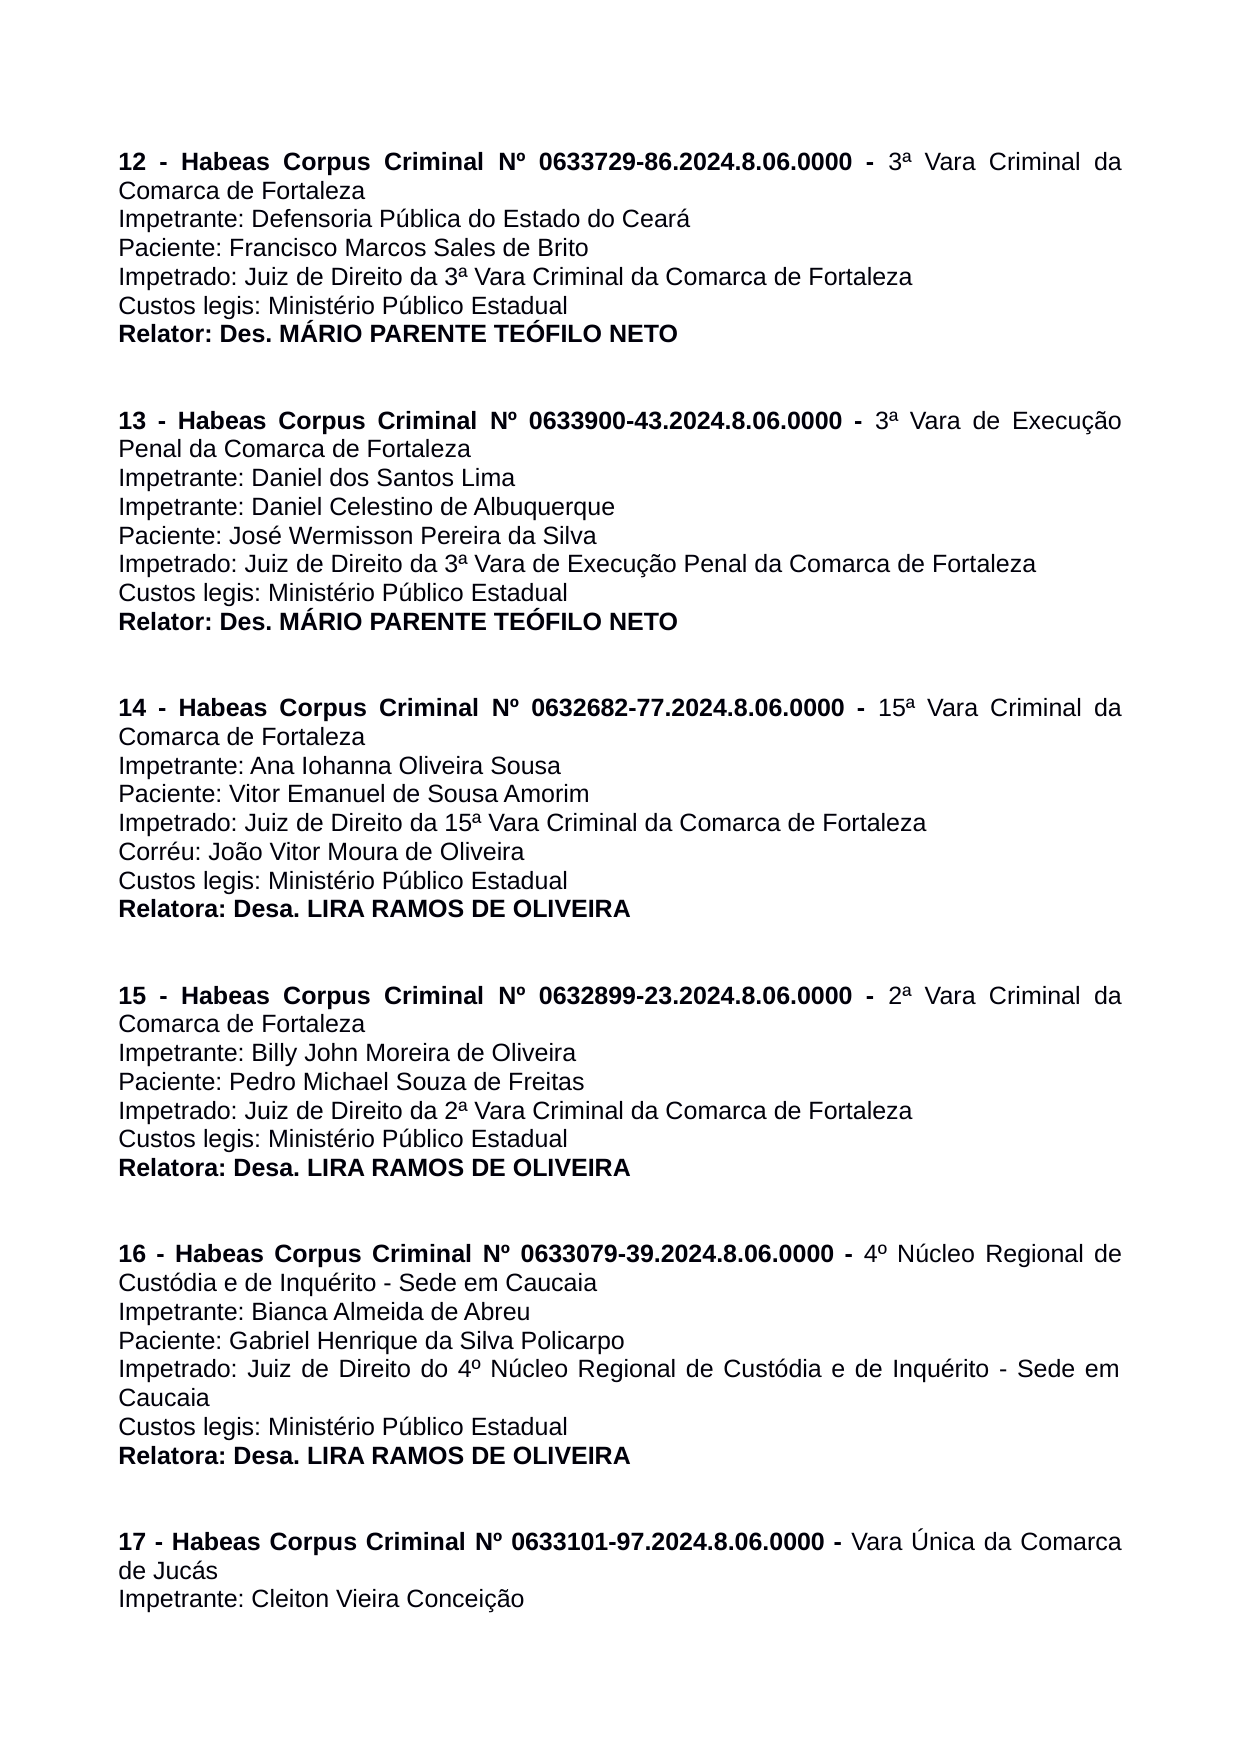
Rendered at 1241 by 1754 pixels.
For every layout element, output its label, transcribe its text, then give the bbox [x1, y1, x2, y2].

text Relator: Des. MÁRIO PARENTE TEÓFILO NETO [118, 319, 1122, 348]
text Impetrado: Juiz de Direito do 4º Núcleo Regional de Custódia e de Inquérito - Sede em Caucaia [118, 1354, 1122, 1412]
text Impetrado: Juiz de Direito da 3ª Vara de Execução Penal da Comarca de Fortaleza [118, 549, 1122, 578]
text Paciente: Francisco Marcos Sales de Brito [118, 233, 1122, 262]
text Impetrado: Juiz de Direito da 2ª Vara Criminal da Comarca de Fortaleza [118, 1096, 1122, 1124]
text 15 - Habeas Corpus Criminal Nº 0632899-23.2024.8.06.0000 - 2ª Vara Criminal da Comarca de Fortaleza [118, 981, 1122, 1038]
text Custos legis: Ministério Público Estadual [118, 866, 1122, 894]
text Relator: Des. MÁRIO PARENTE TEÓFILO NETO [118, 607, 1122, 636]
text Impetrante: Billy John Moreira de Oliveira [118, 1038, 1122, 1067]
text 16 - Habeas Corpus Criminal Nº 0633079-39.2024.8.06.0000 - 4º Núcleo Regional de Custódia e de Inquérito - Sede em Caucaia [118, 1239, 1122, 1297]
text Corréu: João Vitor Moura de Oliveira [118, 837, 1122, 866]
text 17 - Habeas Corpus Criminal Nº 0633101-97.2024.8.06.0000 - Vara Única da Comarca de Jucás [118, 1527, 1122, 1584]
text Custos legis: Ministério Público Estadual [118, 578, 1122, 607]
text Impetrante: Daniel dos Santos Lima [118, 463, 1122, 492]
text Impetrado: Juiz de Direito da 3ª Vara Criminal da Comarca de Fortaleza [118, 262, 1122, 291]
text Impetrante: Bianca Almeida de Abreu [118, 1297, 1122, 1326]
text Relatora: Desa. LIRA RAMOS DE OLIVEIRA [118, 894, 1122, 923]
text Paciente: Vitor Emanuel de Sousa Amorim [118, 779, 1122, 808]
text Relatora: Desa. LIRA RAMOS DE OLIVEIRA [118, 1153, 1122, 1182]
text 12 - Habeas Corpus Criminal Nº 0633729-86.2024.8.06.0000 - 3ª Vara Criminal da Comarca de Fortaleza [118, 147, 1122, 204]
text Custos legis: Ministério Público Estadual [118, 1412, 1122, 1441]
text Impetrante: Defensoria Pública do Estado do Ceará [118, 204, 1122, 233]
text Paciente: José Wermisson Pereira da Silva [118, 521, 1122, 549]
text Impetrante: Ana Iohanna Oliveira Sousa [118, 751, 1122, 779]
text Relatora: Desa. LIRA RAMOS DE OLIVEIRA [118, 1441, 1122, 1469]
text Impetrante: Daniel Celestino de Albuquerque [118, 492, 1122, 521]
text Impetrante: Cleiton Vieira Conceição [118, 1584, 1122, 1613]
text 13 - Habeas Corpus Criminal Nº 0633900-43.2024.8.06.0000 - 3ª Vara de Execução Penal da Comarca de Fortaleza [118, 406, 1122, 463]
text Paciente: Pedro Michael Souza de Freitas [118, 1067, 1122, 1096]
text Paciente: Gabriel Henrique da Silva Policarpo [118, 1326, 1122, 1354]
text Custos legis: Ministério Público Estadual [118, 1124, 1122, 1153]
text Custos legis: Ministério Público Estadual [118, 291, 1122, 319]
text 14 - Habeas Corpus Criminal Nº 0632682-77.2024.8.06.0000 - 15ª Vara Criminal da Comarca de Fortaleza [118, 693, 1122, 751]
text Impetrado: Juiz de Direito da 15ª Vara Criminal da Comarca de Fortaleza [118, 808, 1122, 837]
